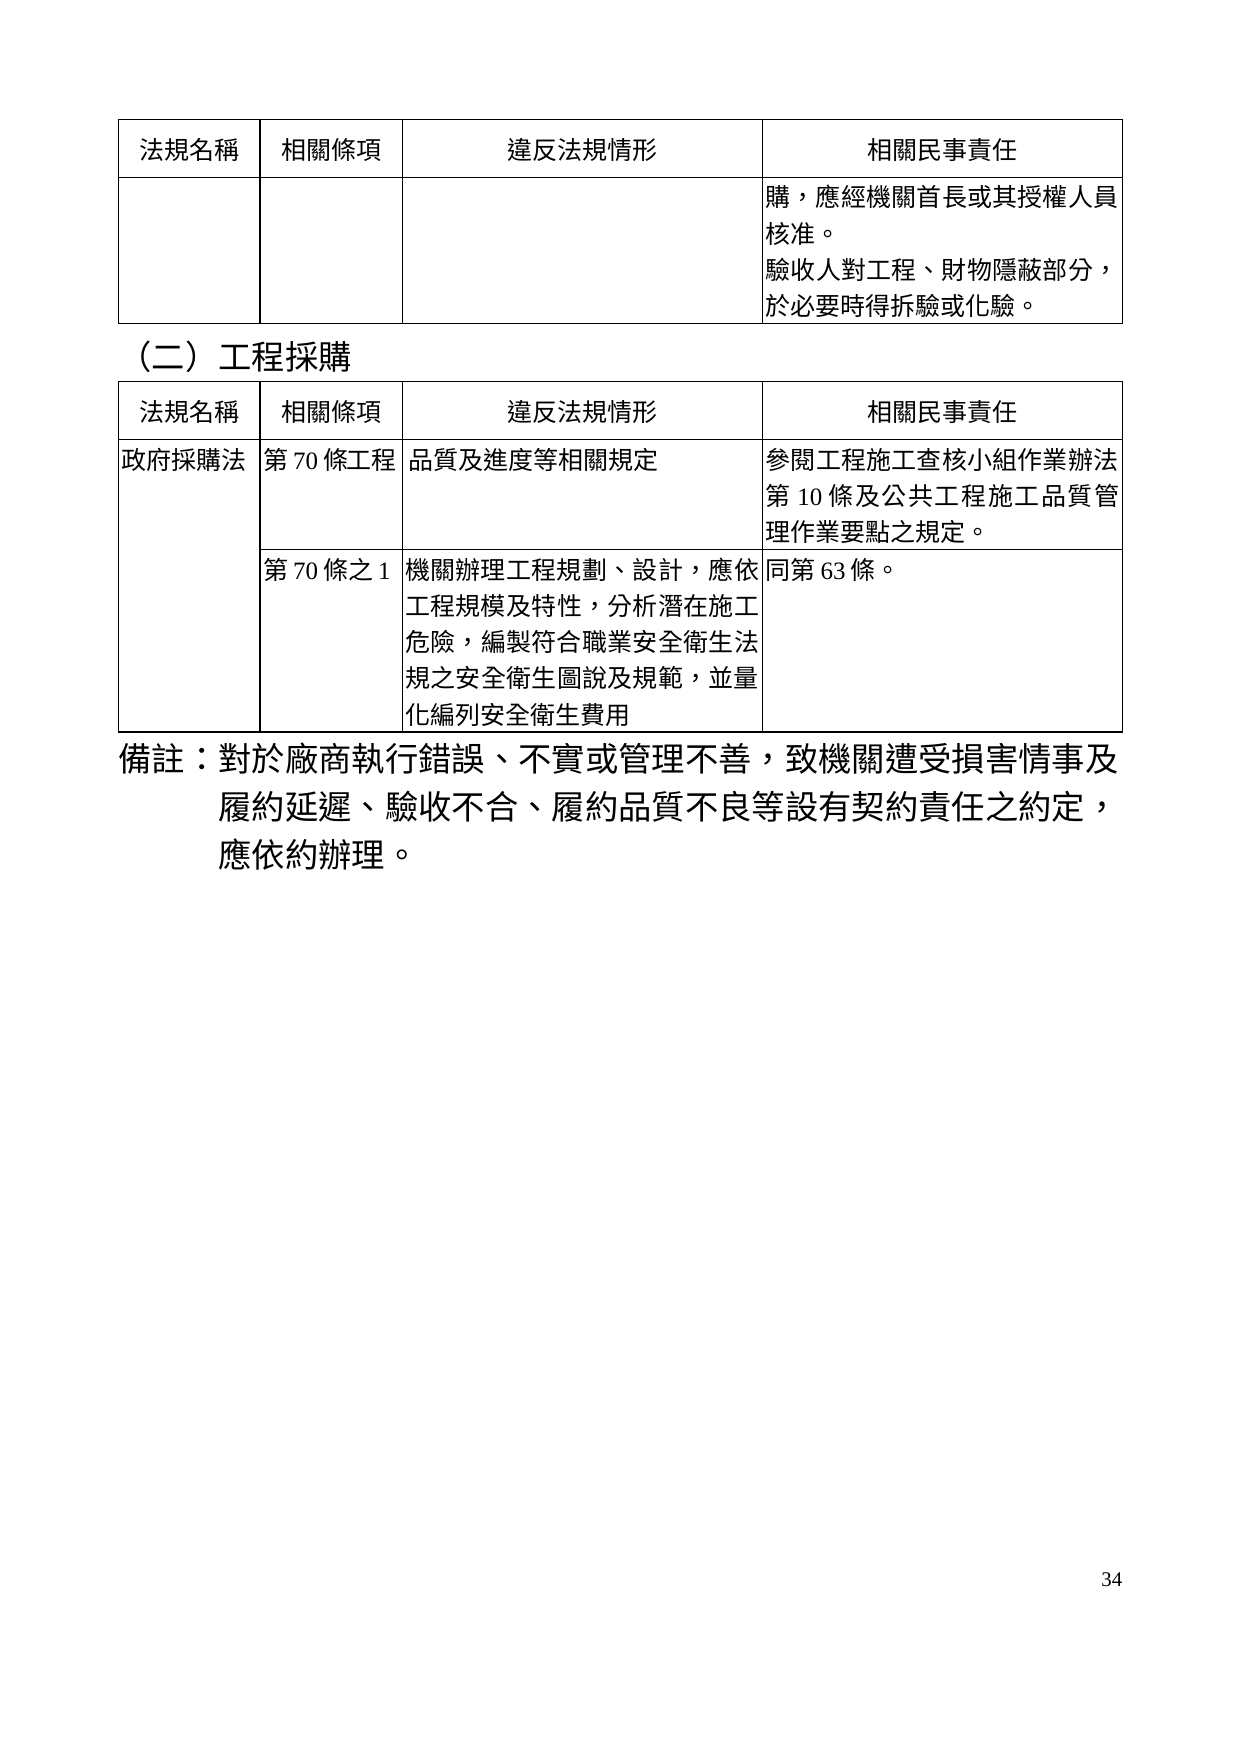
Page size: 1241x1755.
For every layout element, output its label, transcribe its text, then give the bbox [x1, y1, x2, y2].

text 備註：對於廠商執行錯誤、不實或管理不善，致機關遭受損害情事及履約延遲、驗收不合、履約品質不良等設有契約責任之約定，應依約辦理。 [118, 733, 1122, 877]
table_header 違反法規情形 [403, 382, 762, 439]
table_cell [119, 178, 259, 323]
table_cell 工程 品質及進度等相關規定 [403, 440, 762, 549]
table_header 法規名稱 [119, 120, 259, 177]
table_cell 第70條 [261, 440, 402, 549]
table_header 法規名稱 [119, 382, 259, 439]
table_header 違反法規情形 [403, 120, 762, 177]
table_cell 政府採購法 [119, 440, 259, 731]
table_cell [403, 178, 762, 323]
table_cell [261, 178, 402, 323]
text （二）工程採購 [118, 324, 1122, 381]
table_cell 第70條之1 [261, 550, 402, 731]
table_cell 同第63條。 [763, 550, 1122, 731]
table_header 相關條項 [261, 120, 402, 177]
table_header 相關民事責任 [763, 120, 1122, 177]
table_cell 機關辦理工程規劃、設計，應依工程規模及特性，分析潛在施工危險，編製符合職業安全衛生法規之安全衛生圖說及規範，並量化編列安全衛生費用 [403, 550, 762, 731]
table_cell 參閱工程施工查核小組作業辦法第10條及公共工程施工品質管理作業要點之規定。 [763, 440, 1122, 549]
table_header 相關條項 [261, 382, 402, 439]
table_cell 購，應經機關首長或其授權人員核准。 驗收人對工程、財物隱蔽部分，於必要時得拆驗或化驗。 [763, 178, 1122, 323]
table_header 相關民事責任 [763, 382, 1122, 439]
